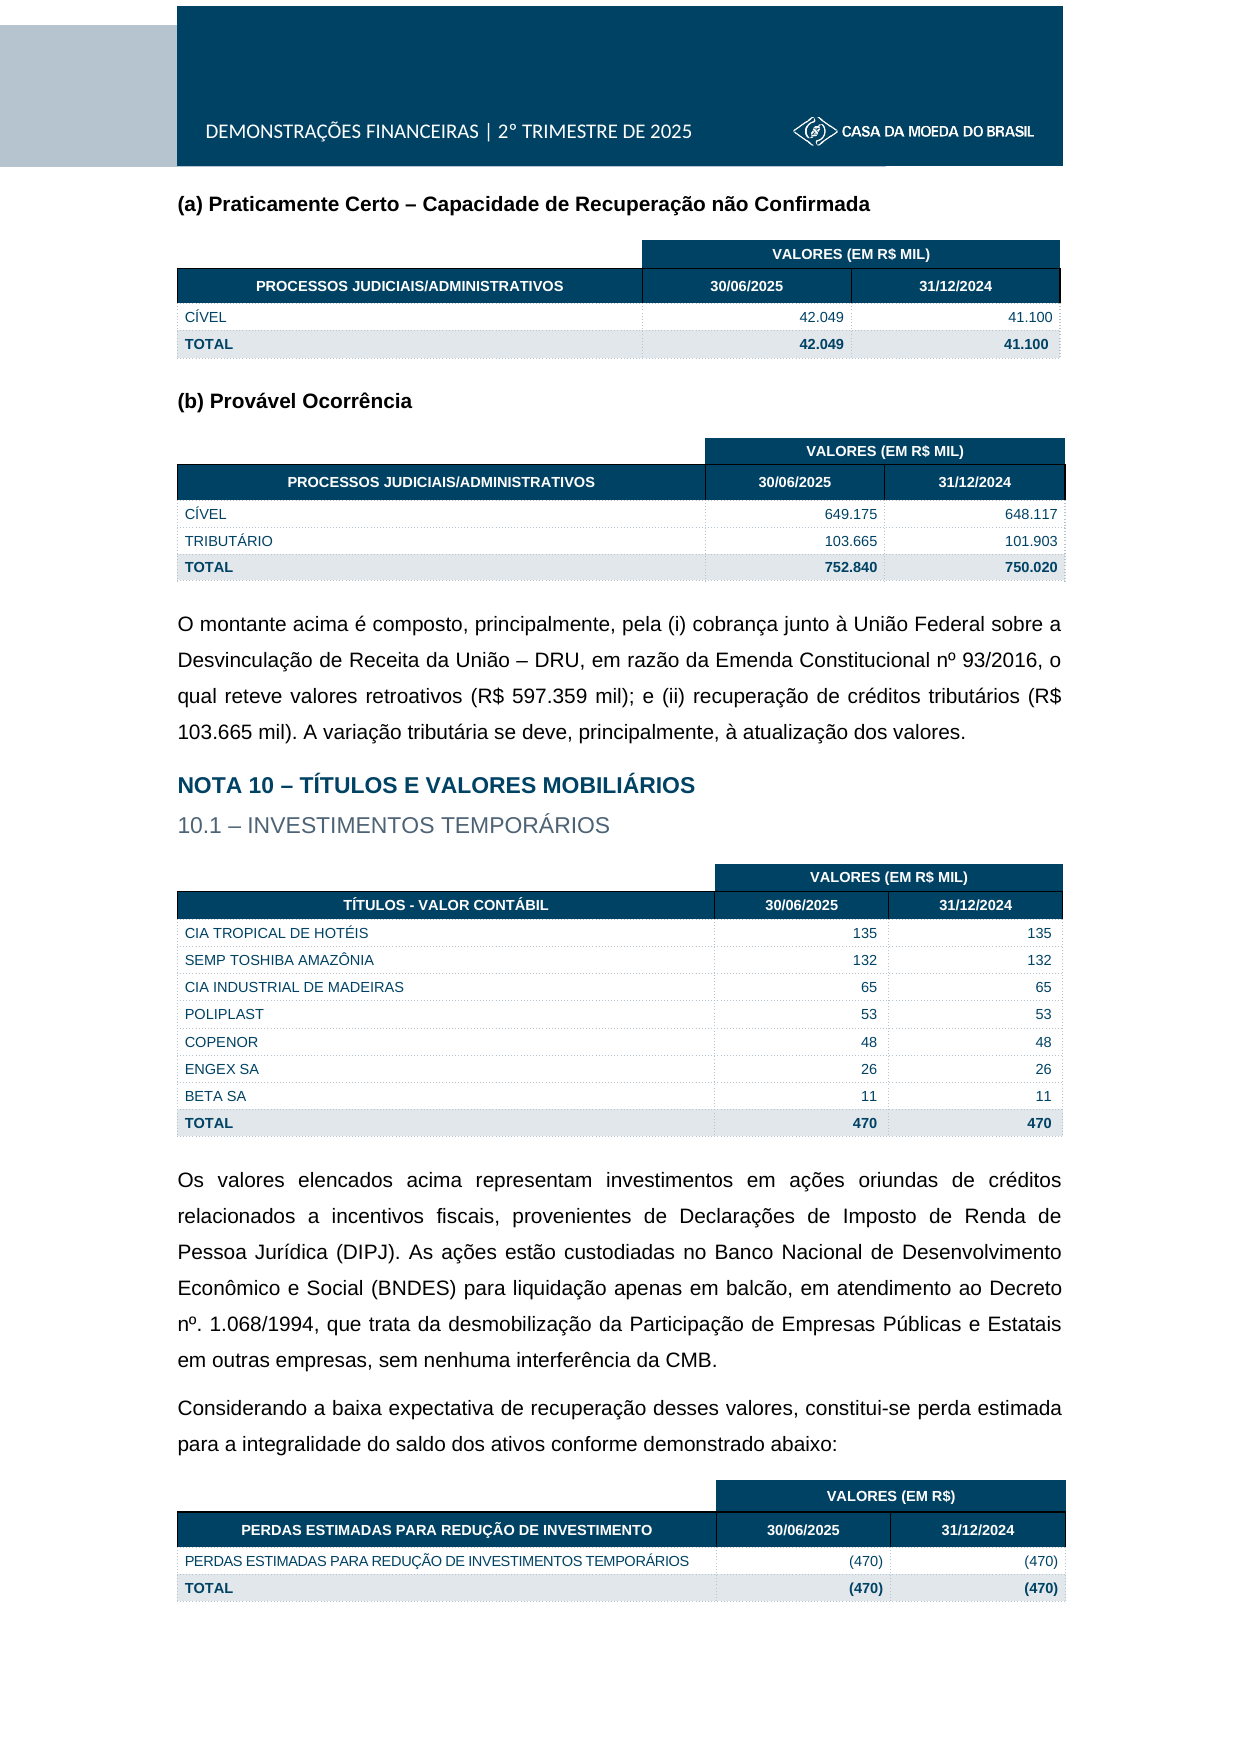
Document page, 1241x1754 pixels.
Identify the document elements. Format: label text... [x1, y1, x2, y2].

table_cell 42.049 [642, 330, 851, 358]
table_header [177, 240, 642, 268]
table_cell PROCESSOS JUDICIAIS/ADMINISTRATIVOS [178, 269, 642, 303]
table_cell PERDAS ESTIMADAS PARA REDUÇÃO DE INVESTIMENTO [178, 1513, 716, 1547]
table_cell 649.175 [705, 500, 884, 527]
table_cell COPENOR [177, 1028, 715, 1055]
table_cell (470) [716, 1547, 890, 1574]
table_cell 132 [888, 946, 1063, 973]
table_cell TOTAL [177, 1574, 716, 1601]
table_cell 31/12/2024 [852, 269, 1059, 303]
table_cell PROCESSOS JUDICIAIS/ADMINISTRATIVOS [178, 465, 705, 500]
table_cell 470 [888, 1109, 1063, 1136]
table_cell 26 [888, 1055, 1063, 1082]
table_cell (470) [716, 1574, 890, 1601]
table_cell 26 [715, 1055, 888, 1082]
table_cell 48 [715, 1028, 888, 1055]
text Os valores elencados acima representam investimentos em ações oriundas de créditos relacionados a incentivos fiscais, provenientes de Declarações de Imposto de Renda de Pessoa Jurídica (DIPJ). As ações estão custodiadas no Banco Nacional de Desenvolvimento Econômico e Social (BNDES) para liquidação apenas em balcão, em atendimento ao Decreto nº. 1.068/1994, que trata da desmobilização da Participação de Empresas Públicas e Estatais em outras empresas, sem nenhuma interferência da CMB. [177, 1168, 1063, 1371]
table_cell CIA TROPICAL DE HOTÉIS [177, 919, 715, 946]
table_header VALORES (EM R$ MIL) [642, 240, 1060, 268]
table_cell CÍVEL [177, 500, 705, 527]
table_cell TOTAL [177, 1109, 715, 1136]
table_cell 41.100 [851, 303, 1060, 330]
text O montante acima é composto, principalmente, pela (i) cobrança junto à União Federal sobre a Desvinculação de Receita da União – DRU, em razão da Emenda Constitucional nº 93/2016, o qual reteve valores retroativos (R$ 597.359 mil); e (ii) recuperação de créditos tributários (R$ 103.665 mil). A variação tributária se deve, principalmente, à atualização dos valores. [177, 612, 1063, 744]
table_cell TÍTULOS - VALOR CONTÁBIL [178, 892, 714, 919]
table_cell 30/06/2025 [643, 269, 851, 303]
table_cell 648.117 [884, 500, 1065, 527]
table_cell CÍVEL [177, 303, 642, 330]
table_cell TRIBUTÁRIO [177, 527, 705, 553]
table_cell 31/12/2024 [885, 465, 1064, 500]
table_cell 31/12/2024 [889, 892, 1062, 919]
text (a) Praticamente Certo – Capacidade de Recuperação não Confirmada [177, 192, 1063, 216]
table_cell TOTAL [177, 330, 642, 358]
table_cell PERDAS ESTIMADAS PARA REDUÇÃO DE INVESTIMENTOS TEMPORÁRIOS [177, 1547, 716, 1574]
table_cell 41.100 [851, 330, 1060, 358]
table_cell 53 [888, 1000, 1063, 1027]
table_cell 132 [715, 946, 888, 973]
table_cell POLIPLAST [177, 1000, 715, 1027]
table_cell 101.903 [884, 527, 1065, 553]
table_cell 11 [715, 1082, 888, 1109]
table_cell CIA INDUSTRIAL DE MADEIRAS [177, 973, 715, 1000]
table_header [177, 864, 715, 891]
table_cell 53 [715, 1000, 888, 1027]
table_cell 750.020 [884, 554, 1065, 580]
table_cell 42.049 [642, 303, 851, 330]
table_cell 31/12/2024 [891, 1513, 1065, 1547]
table_header VALORES (EM R$ MIL) [715, 864, 1063, 891]
subtitle NOTA 10 – TÍTULOS E VALORES MOBILIÁRIOS [177, 772, 1063, 799]
table_header VALORES (EM R$ MIL) [705, 438, 1065, 464]
table_cell 135 [888, 919, 1063, 946]
table_cell 135 [715, 919, 888, 946]
table_cell 470 [715, 1109, 888, 1136]
table_cell 65 [888, 973, 1063, 1000]
table_cell BETA SA [177, 1082, 715, 1109]
table_cell 65 [715, 973, 888, 1000]
table_cell 752.840 [705, 554, 884, 580]
table_cell 11 [888, 1082, 1063, 1109]
table_cell 48 [888, 1028, 1063, 1055]
table_cell ENGEX SA [177, 1055, 715, 1082]
text (b) Provável Ocorrência [177, 389, 1063, 413]
table_cell 103.665 [705, 527, 884, 553]
table_cell 30/06/2025 [706, 465, 884, 500]
table_cell 30/06/2025 [715, 892, 888, 919]
text Considerando a baixa expectativa de recuperação desses valores, constitui-se perda estimada para a integralidade do saldo dos ativos conforme demonstrado abaixo: [177, 1396, 1063, 1456]
table_cell TOTAL [177, 554, 705, 580]
table_cell (470) [890, 1547, 1066, 1574]
table_cell (470) [890, 1574, 1066, 1601]
text 10.1 – INVESTIMENTOS TEMPORÁRIOS [177, 812, 1063, 838]
table_cell 30/06/2025 [717, 1513, 890, 1547]
table_cell SEMP TOSHIBA AMAZÔNIA [177, 946, 715, 973]
table_header [177, 1480, 716, 1511]
table_header [177, 438, 705, 464]
table_header VALORES (EM R$) [716, 1480, 1066, 1511]
